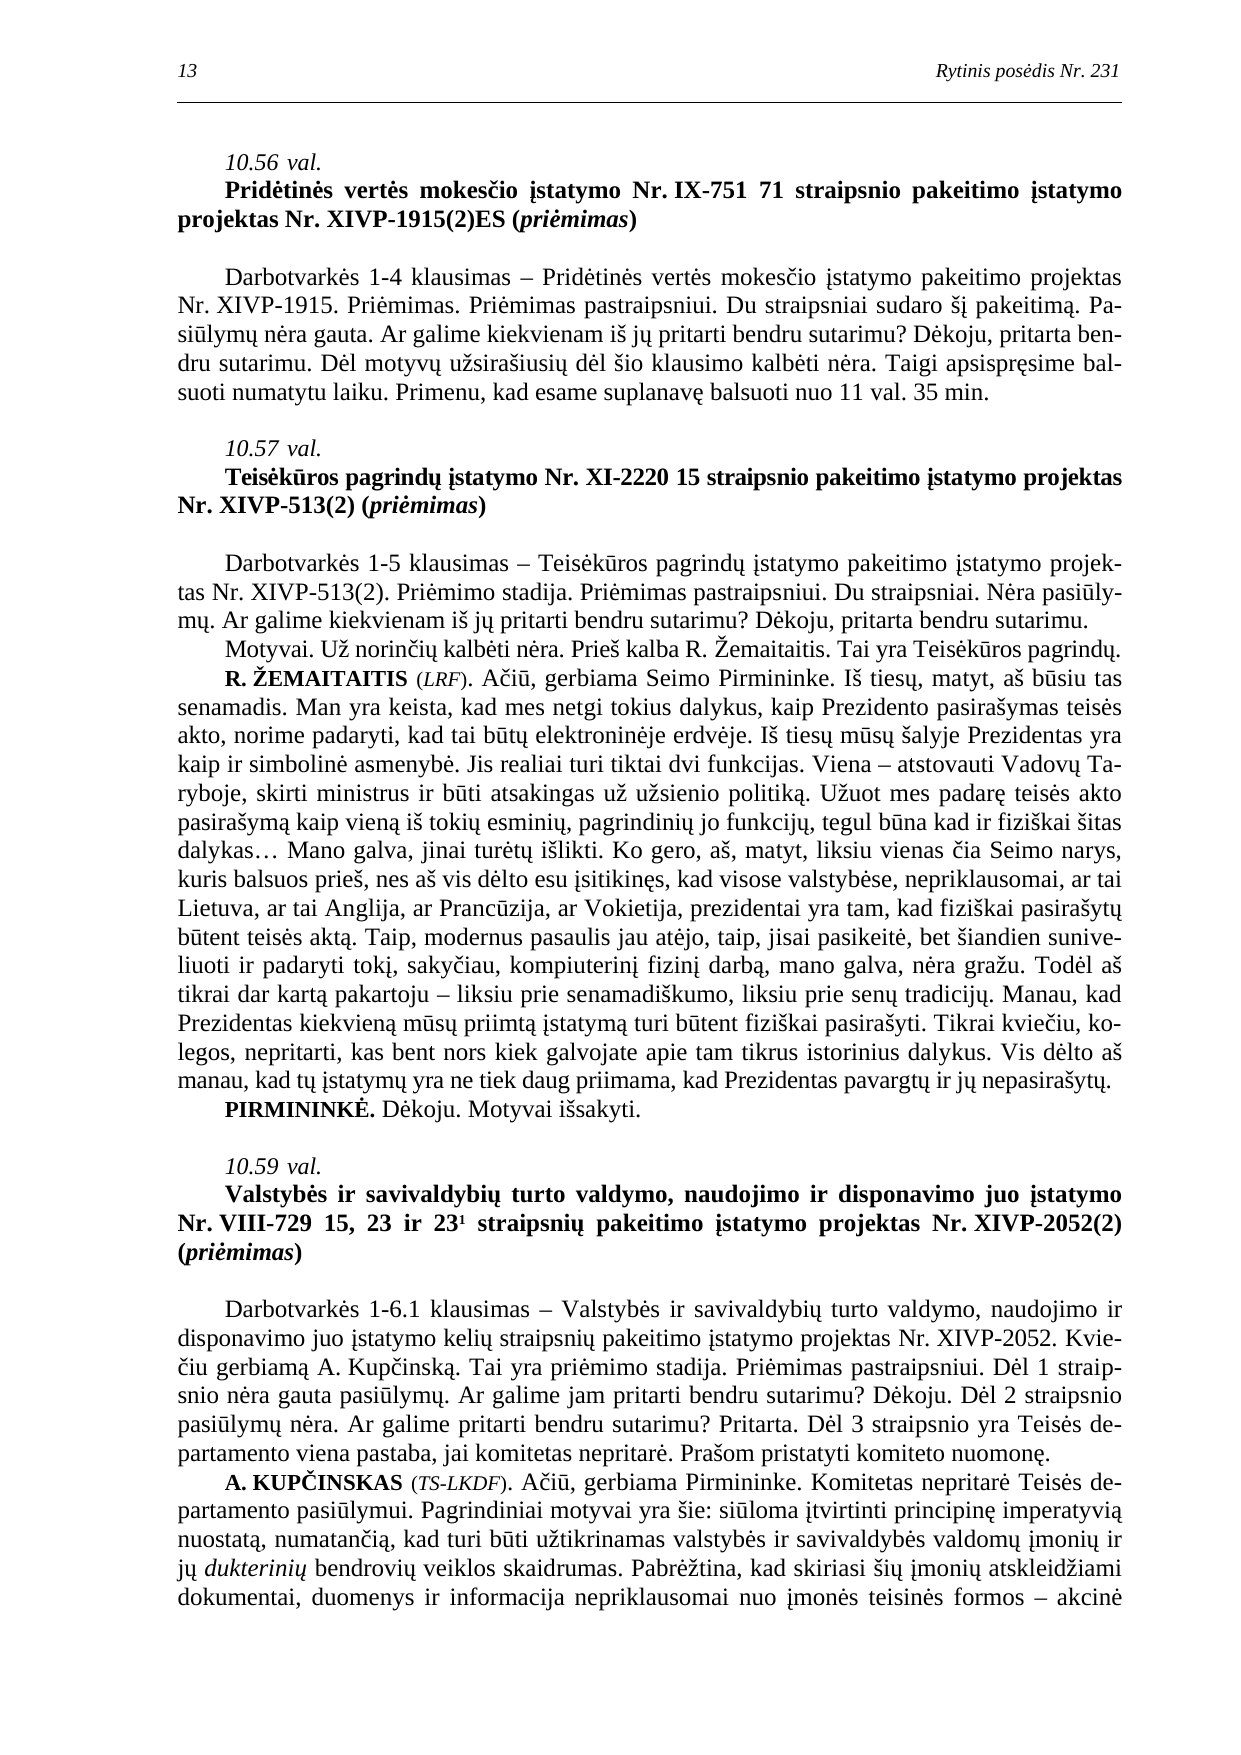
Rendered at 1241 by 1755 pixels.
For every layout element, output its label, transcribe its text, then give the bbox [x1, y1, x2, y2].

text Dar­bo­tvarkės 1-6.1 klau­si­mas – Vals­ty­bės ir sa­vi­val­dy­bių tur­to val­dy­mo, nau­do­ji­mo ir dis­po­na­vi­mo juo įsta­ty­mo ke­lių straips­nių pa­kei­ti­mo įsta­ty­mo pro­jek­tas Nr. XIVP-2052. Kvie­čiu ger­bia­mą A. Kup­čins­ką. Tai yra pri­ėmi­mo sta­di­ja. Pri­ėmi­mas pa­straips­niui. Dėl 1 strai­p­snio nė­ra gau­ta pa­siū­ly­mų. Ar ga­li­me jam pri­tar­ti ben­dru su­ta­ri­mu? Dė­ko­ju. Dėl 2 straips­nio pa­siū­ly­mų nė­ra. Ar ga­li­me pri­tar­ti ben­dru su­ta­ri­mu? Pri­tar­ta. Dėl 3 straips­nio yra Tei­sės de­par­ta­men­to vie­na pa­sta­ba, jai ko­mi­te­tas ne­pri­ta­rė. Pra­šom pri­sta­ty­ti ko­mi­te­to nuo­mo­nę. [177, 1294, 1122, 1467]
text A. KUPČINSKAS (TS-LKDF). Ačiū, ger­bia­ma Pir­mi­nin­ke. Ko­mi­te­tas ne­pri­ta­rė Tei­sės de­par­ta­men­to pa­siū­ly­mui. Pa­grin­di­niai mo­ty­vai yra šie: siū­lo­ma įtvir­tin­ti prin­ci­pi­nę im­pe­ra­ty­vią nuo­sta­tą, nu­ma­tan­čią, kad tu­ri bū­ti už­tik­ri­na­mas vals­ty­bės ir sa­vi­val­dy­bės val­do­mų įmo­nių ir jų duk­te­ri­nių ben­dro­vių veik­los skaid­ru­mas. Pa­brėž­ti­na, kad ski­ria­si šių įmo­nių at­sklei­džia­mi do­ku­men­tai, duo­me­nys ir in­for­ma­ci­ja ne­pri­klau­so­mai nuo įmo­nės tei­si­nės for­mos – ak­ci­nė [177, 1467, 1122, 1611]
text 10.57 val. [224, 434, 1122, 462]
text 10.56 val. [224, 148, 1122, 175]
text Tei­sė­kū­ros pa­grin­dų įsta­ty­mo Nr. XI-2220 15 straips­nio pa­kei­ti­mo įsta­ty­mo pro­jek­tas Nr. XIVP-513(2) (pri­ėmi­mas) [177, 462, 1122, 519]
text R. ŽEMAITAITIS (LRF). Ačiū, ger­bia­ma Sei­mo Pir­mi­nin­ke. Iš tie­sų, ma­tyt, aš bū­siu tas se­na­ma­dis. Man yra keis­ta, kad mes net­gi to­kius da­ly­kus, kaip Pre­zi­den­to pa­si­ra­šy­mas tei­sės ak­to, no­ri­me pa­da­ry­ti, kad tai bū­tų elek­tro­ni­nė­je erd­vė­je. Iš tie­sų mū­sų ša­ly­je Pre­zi­den­tas yra kaip ir sim­bo­li­nė as­me­ny­bė. Jis re­a­liai tu­ri tik­tai dvi funk­ci­jas. Vie­na – at­sto­vau­ti Va­do­vų Ta­ry­bo­je, skir­ti mi­nist­rus ir bū­ti at­sa­kin­gas už už­sie­nio po­li­ti­ką. Užuot mes pa­da­rę tei­sės ak­to pa­si­ra­šy­mą kaip vie­ną iš to­kių es­mi­nių, pa­grin­di­nių jo funk­ci­jų, te­gul bū­na kad ir fi­ziš­kai ši­tas da­ly­kas… Ma­no gal­va, ji­nai tu­rė­tų iš­lik­ti. Ko ge­ro, aš, ma­tyt, lik­siu vie­nas čia Sei­mo na­rys, ku­ris bal­suos prieš, nes aš vis dėl­to esu įsi­ti­ki­nęs, kad vi­so­se vals­ty­bė­se, ne­pri­klau­so­mai, ar tai Lie­tu­va, ar tai An­gli­ja, ar Pran­cū­zi­ja, ar Vo­kie­ti­ja, pre­zi­den­tai yra tam, kad fi­ziš­kai pa­si­ra­šy­tų bū­tent tei­sės ak­tą. Taip, mo­der­nus pa­sau­lis jau at­ėjo, taip, ji­sai pa­si­kei­tė, bet šian­dien su­ni­ve­liuo­ti ir pa­da­ry­ti to­kį, sa­ky­čiau, kom­piu­te­ri­nį fi­zi­nį dar­bą, ma­no gal­va, nė­ra gra­žu. To­dėl aš tik­rai dar kar­tą pa­kar­to­ju – lik­siu prie se­na­ma­diš­ku­mo, lik­siu prie se­nų tra­di­ci­jų. Ma­nau, kad Pre­zi­den­tas kiek­vie­ną mū­sų pri­im­tą įsta­ty­mą tu­ri bū­tent fi­ziš­kai pa­si­ra­šy­ti. Tik­rai kvie­čiu, ko­le­gos, ne­pri­tar­ti, kas bent nors kiek gal­vo­ja­te apie tam tik­rus is­to­ri­nius da­ly­kus. Vis dėl­to aš ma­nau, kad tų įsta­ty­mų yra ne tiek daug pri­ima­ma, kad Pre­zi­den­tas pa­varg­tų ir jų ne­pa­si­ra­šy­tų. [177, 663, 1122, 1094]
text Mo­ty­vai. Už no­rin­čių kal­bė­ti nė­ra. Prieš kal­ba R. Že­mai­tai­tis. Tai yra Tei­sė­kū­ros pa­grin­dų. [177, 634, 1122, 663]
text Vals­ty­bės ir sa­vi­val­dy­bių tur­to val­dy­mo, nau­do­ji­mo ir dis­po­na­vi­mo juo įsta­ty­mo Nr. VIII-729 15, 23 ir 231 straips­nių pa­kei­ti­mo įsta­ty­mo pro­jek­tas Nr. XIVP-2052(2) (pri­ėmi­mas) [177, 1179, 1122, 1266]
text Dar­bo­tvarkės 1-4 klau­si­mas – Pri­dė­ti­nės ver­tės mo­kes­čio įsta­ty­mo pa­kei­ti­mo pro­jek­tas Nr. XIVP-1915. Pri­ėmi­mas. Pri­ėmi­mas pa­straips­niui. Du straips­niai su­da­ro šį pa­kei­ti­mą. Pa­siū­ly­mų nė­ra gau­ta. Ar ga­li­me kiek­vie­nam iš jų pri­tar­ti ben­dru su­ta­ri­mu? Dė­ko­ju, pri­tar­ta ben­dru su­ta­ri­mu. Dėl mo­ty­vų už­si­ra­šiu­sių dėl šio klau­si­mo kal­bė­ti nė­ra. Tai­gi ap­si­sprę­si­me bal­suo­ti nu­ma­ty­tu lai­ku. Pri­me­nu, kad esa­me su­pla­na­vę bal­suo­ti nuo 11 val. 35 min. [177, 262, 1122, 405]
text Dar­bo­tvarkės 1-5 klau­si­mas – Tei­sė­kū­ros pa­grin­dų įsta­ty­mo pa­kei­ti­mo įsta­ty­mo pro­jek­tas Nr. XIVP-513(2). Pri­ėmi­mo sta­di­ja. Pri­ėmi­mas pa­straips­niui. Du straips­niai. Nė­ra pa­siū­ly­mų. Ar ga­li­me kiek­vie­nam iš jų pri­tar­ti ben­dru su­ta­ri­mu? Dė­ko­ju, pri­tar­ta ben­dru su­ta­ri­mu. [177, 548, 1122, 634]
text PIRMININKĖ. Dė­ko­ju. Mo­ty­vai iš­sa­ky­ti. [177, 1094, 1122, 1123]
text 10.59 val. [224, 1152, 1122, 1179]
text Pri­dė­ti­nės ver­tės mo­kes­čio įsta­ty­mo Nr. IX-751 71 straips­nio pa­kei­ti­mo įsta­ty­mo pro­jek­tas Nr. XIVP-1915(2)ES (pri­ėmi­mas) [177, 175, 1122, 233]
